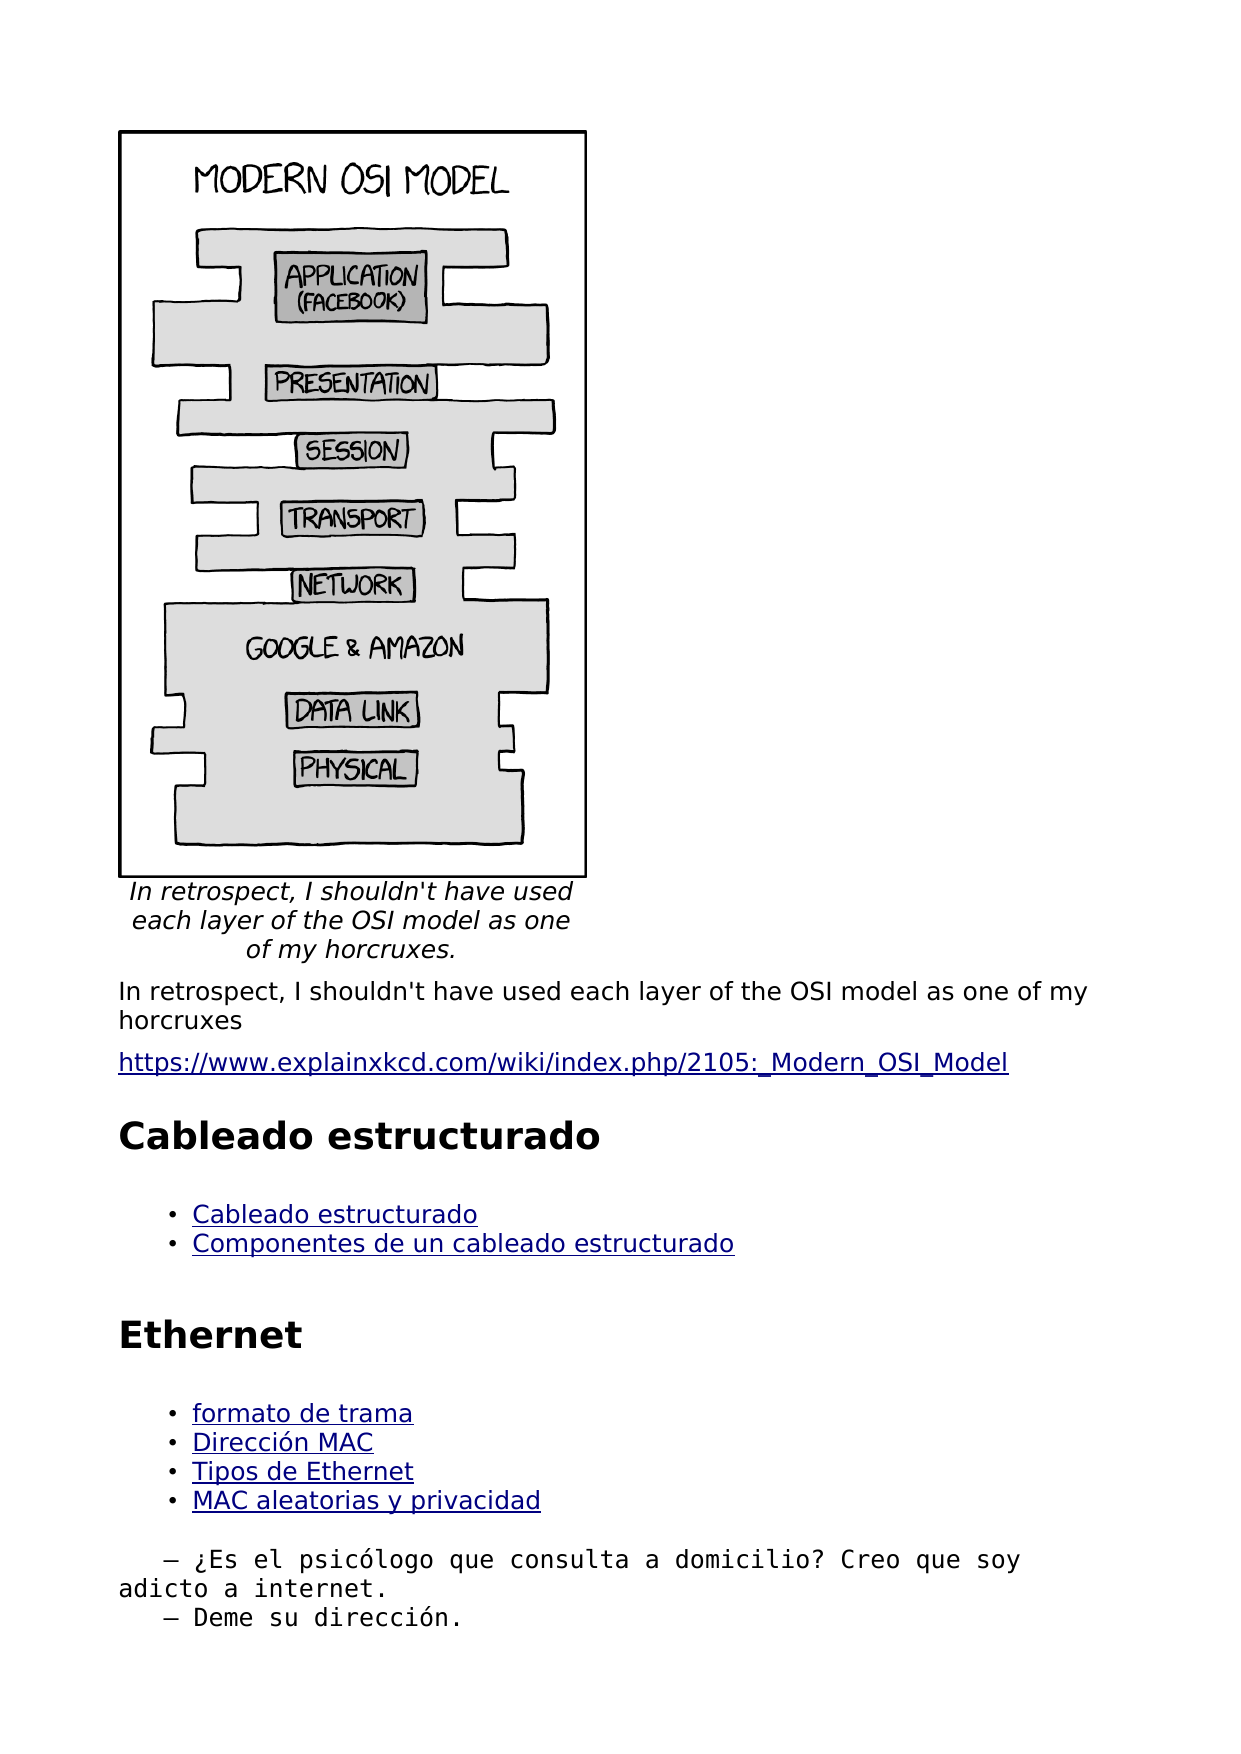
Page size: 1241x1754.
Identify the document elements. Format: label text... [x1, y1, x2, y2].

list formato de trama [177, 1399, 1122, 1428]
text https://www.explainxkcd.com/wiki/index.php/2105:_Modern_OSI_Model [118, 1048, 1122, 1077]
subtitle Cableado estructurado [118, 1115, 1122, 1158]
text — ¿Es el psicólogo que consulta a domicilio? Creo que soy adicto a internet. — Deme su dirección. [118, 1545, 1122, 1632]
list Dirección MAC [177, 1428, 1122, 1457]
text In retrospect, I shouldn't have used each layer of the OSI model as one of my horcruxes. [118, 878, 587, 965]
list Tipos de Ethernet [177, 1457, 1122, 1486]
subtitle Ethernet [118, 1313, 1122, 1357]
list Cableado estructurado [177, 1200, 1122, 1229]
picture [118, 130, 587, 878]
text In retrospect, I shouldn't have used each layer of the OSI model as one of my horcruxes [118, 977, 1122, 1036]
list Componentes de un cableado estructurado [177, 1229, 1122, 1259]
list MAC aleatorias y privacidad [177, 1486, 1122, 1516]
